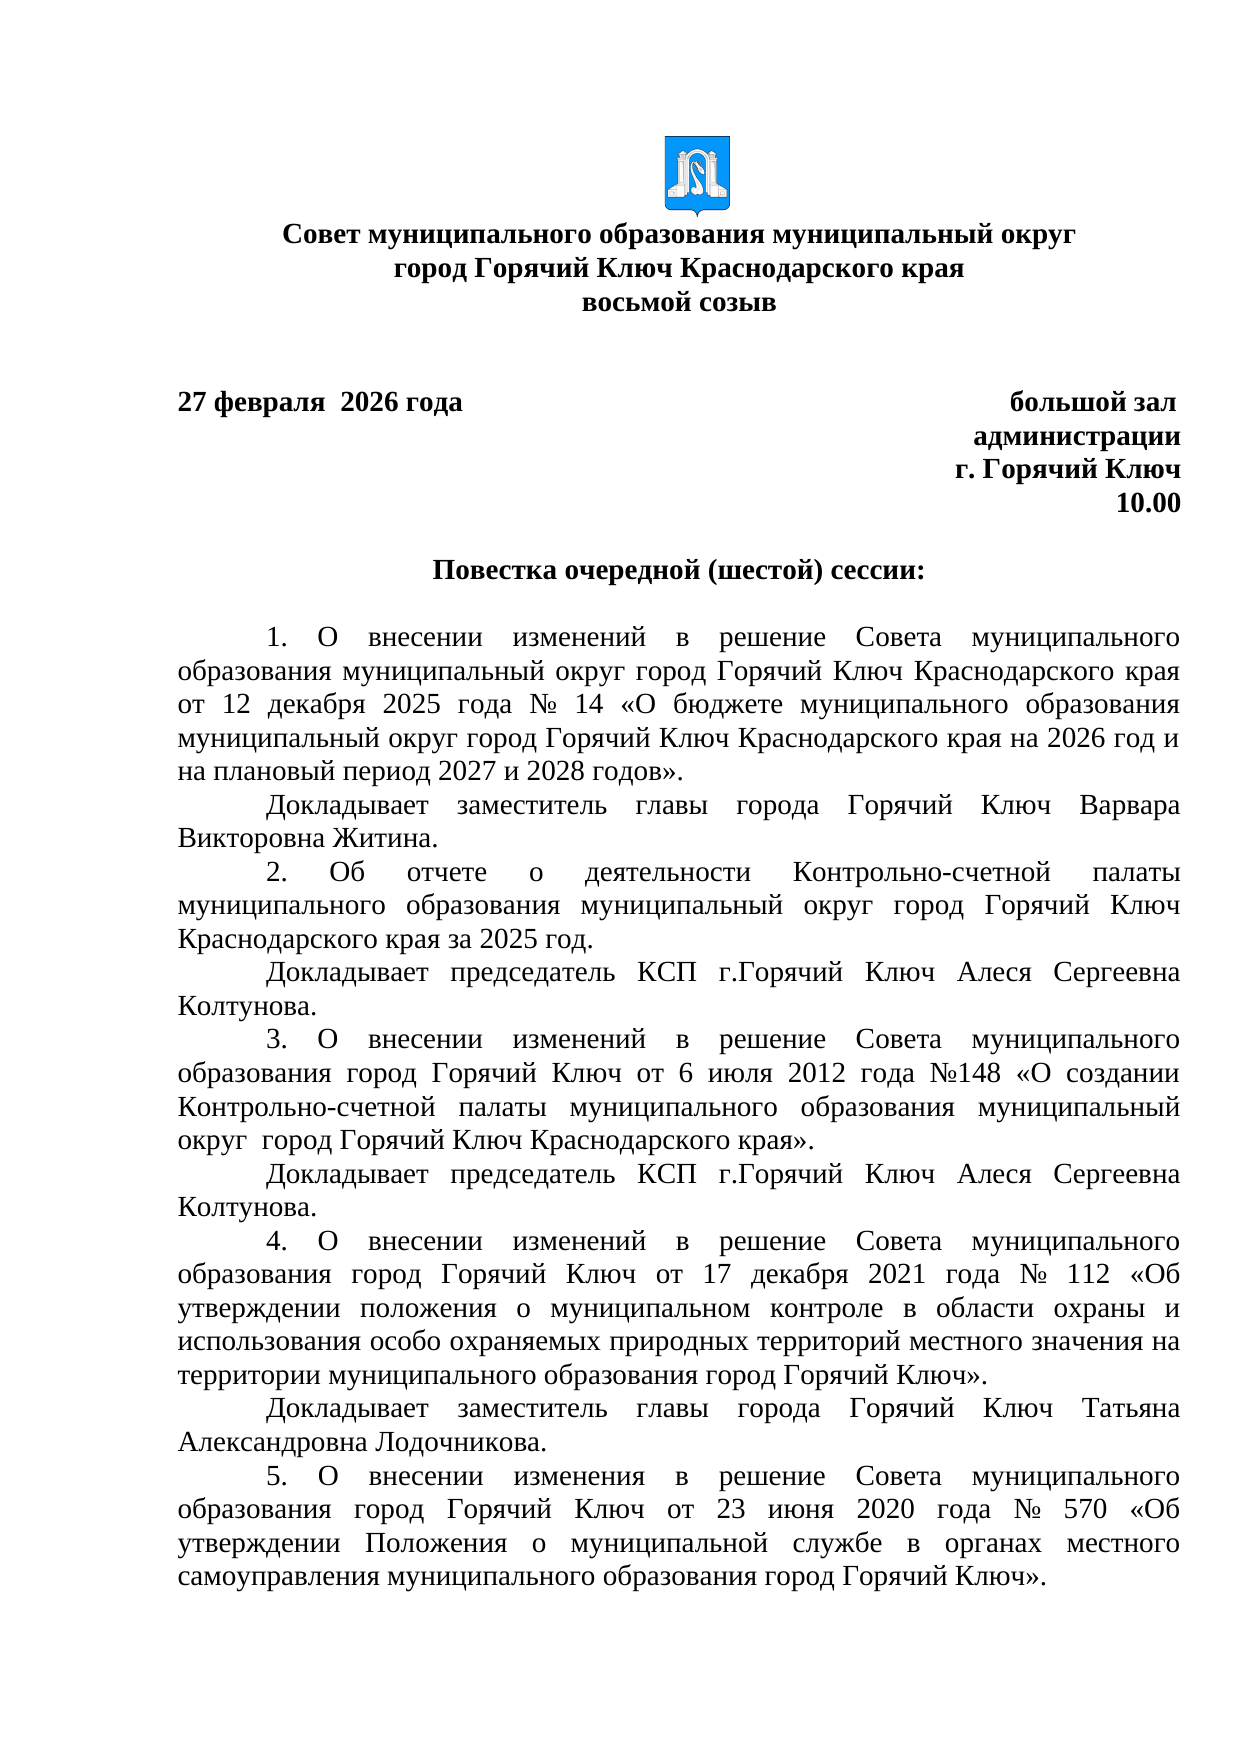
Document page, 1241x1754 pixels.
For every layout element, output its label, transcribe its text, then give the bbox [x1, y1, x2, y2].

text 4. О внесении изменений в решение Совета муниципального образования город Горячий Ключ от 17 декабря 2021 года № 112 «Об утверждении положения о муниципальном контроле в области охраны и использования особо охраняемых природных территорий местного значения на территории муниципального образования город Горячий Ключ». [177, 1223, 1181, 1391]
text 2. Об отчете о деятельности Контрольно-счетной палаты муниципального образования муниципальный округ город Горячий Ключ Краснодарского края за 2025 год. [177, 854, 1181, 954]
picture [664, 136, 730, 217]
text Совет муниципального образования муниципальный округ [177, 217, 1181, 250]
text Докладывает заместитель главы города Горячий Ключ Варвара Викторовна Житина. [177, 787, 1181, 854]
text Докладывает председатель КСП г.Горячий Ключ Алеся Сергеевна Колтунова. [177, 1156, 1181, 1223]
text 27 февраля 2026 года большой зал [177, 384, 1181, 418]
text администрации г. Горячий Ключ [177, 418, 1181, 485]
text 1. О внесении изменений в решение Совета муниципального образования муниципальный округ город Горячий Ключ Краснодарского края от 12 декабря 2025 года № 14 «О бюджете муниципального образования муниципальный округ город Горячий Ключ Краснодарского края на 2026 год и на плановый период 2027 и 2028 годов». [177, 619, 1181, 787]
text Докладывает председатель КСП г.Горячий Ключ Алеся Сергеевна Колтунова. [177, 954, 1181, 1022]
text 3. О внесении изменений в решение Совета муниципального образования город Горячий Ключ от 6 июля 2012 года №148 «О создании Контрольно-счетной палаты муниципального образования муниципальный округ город Горячий Ключ Краснодарского края». [177, 1022, 1181, 1156]
text город Горячий Ключ Краснодарского края [177, 250, 1181, 284]
text 5. О внесении изменения в решение Совета муниципального образования город Горячий Ключ от 23 июня 2020 года № 570 «Об утверждении Положения о муниципальной службе в органах местного самоуправления муниципального образования город Горячий Ключ». [177, 1458, 1181, 1592]
text Докладывает заместитель главы города Горячий Ключ Татьяна Александровна Лодочникова. [177, 1391, 1181, 1458]
text восьмой созыв [177, 284, 1181, 317]
text Повестка очередной (шестой) сессии: [177, 552, 1181, 586]
text 10.00 [177, 485, 1181, 518]
